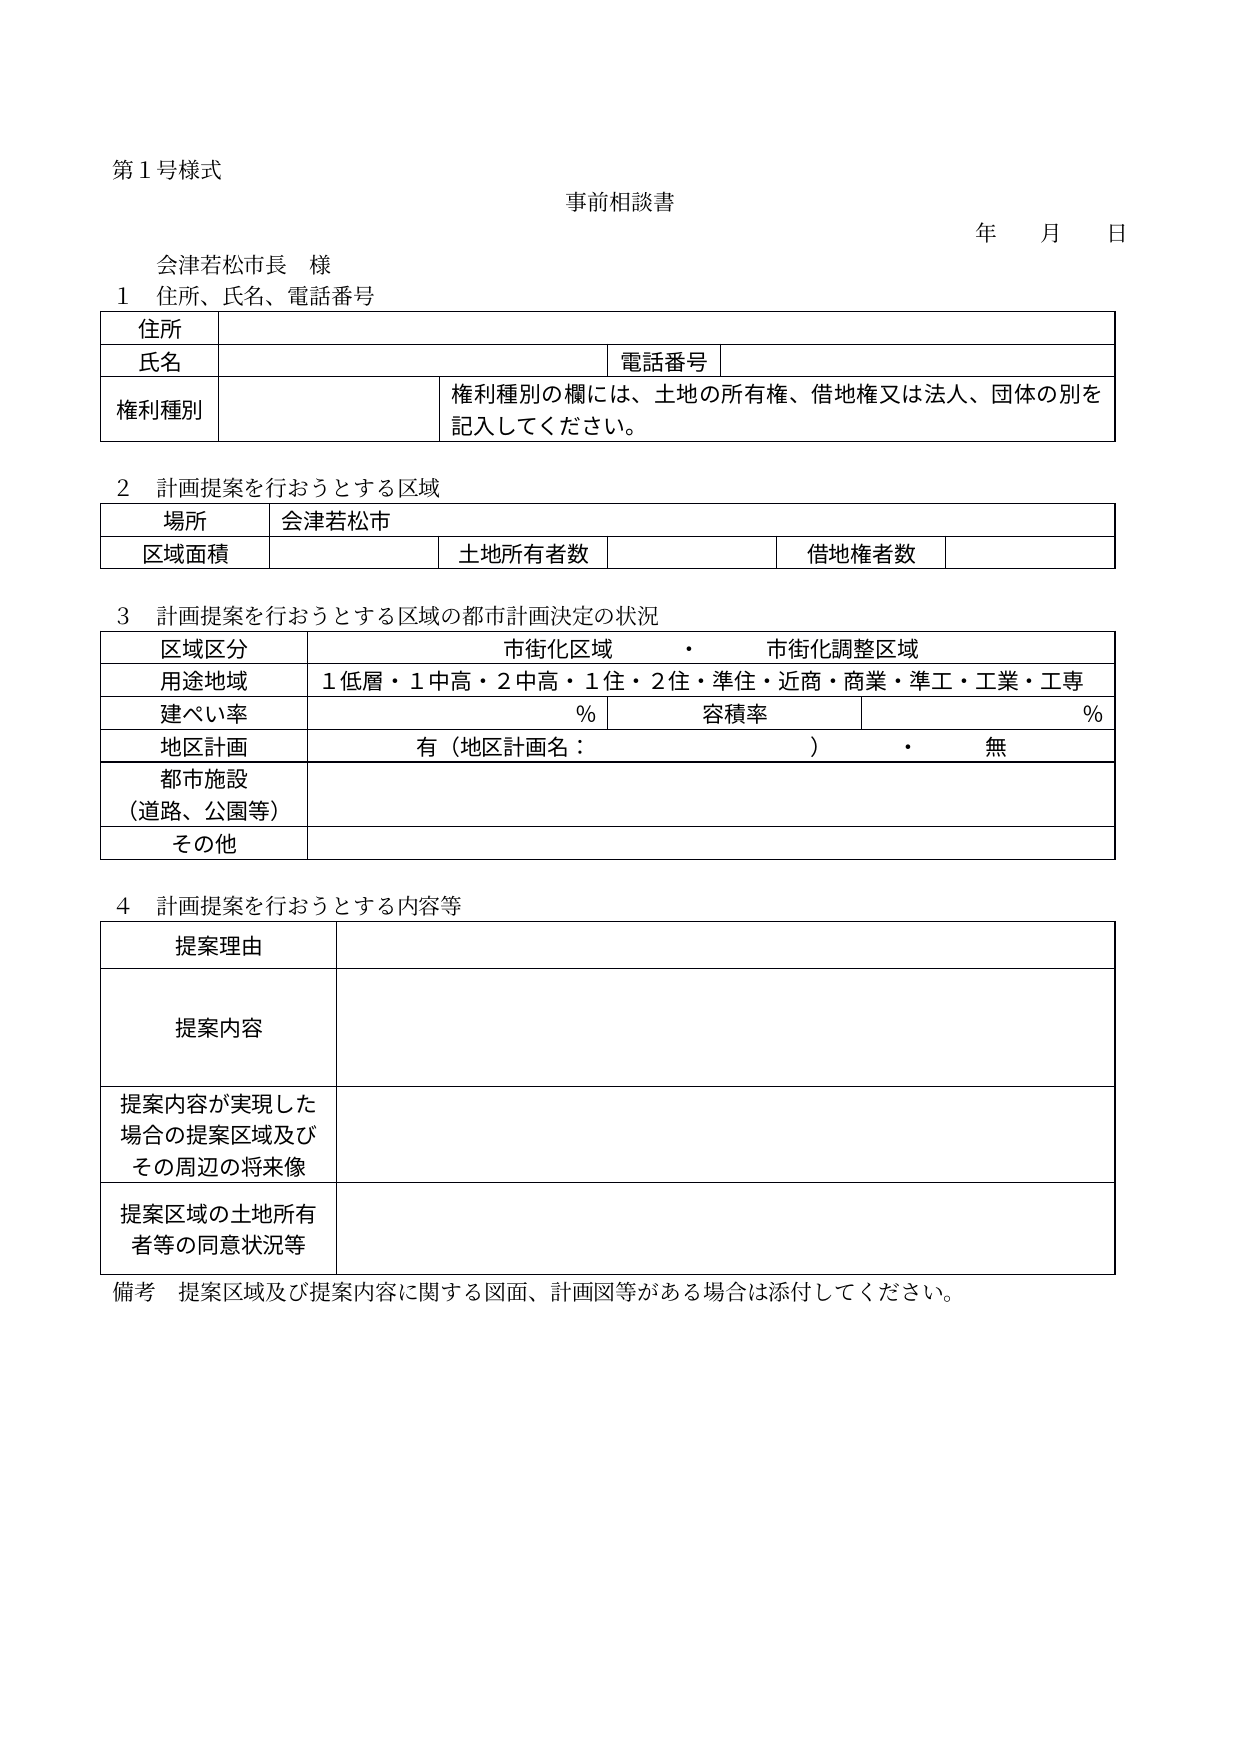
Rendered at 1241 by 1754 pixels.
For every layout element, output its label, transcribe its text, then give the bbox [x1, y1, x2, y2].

table_cell 権利種別の欄には、土地の所有権、借地権又は法人、団体の別を記入してください。 [440, 377, 1114, 441]
table_cell [219, 345, 607, 376]
table_cell 用途地域 [101, 664, 307, 696]
table_cell [946, 537, 1114, 568]
table_cell 都市施設 （道路、公園等） [101, 763, 307, 826]
table_cell １低層・１中高・２中高・１住・２住・準住・近商・商業・準工・工業・工専 [308, 664, 1114, 696]
table_cell 権利種別 [101, 377, 218, 441]
table_cell 提案内容が実現した場合の提案区域及びその周辺の将来像 [101, 1087, 336, 1182]
table_cell ％ [308, 697, 607, 729]
text 第１号様式 [112, 153, 1128, 185]
table_header 提案理由 [101, 922, 336, 968]
table_cell ％ [862, 697, 1114, 729]
table_cell [270, 537, 438, 568]
table_cell 有（地区計画名： ） ・ 無 [308, 730, 1114, 761]
table_header 市街化区域 ・ 市街化調整区域 [308, 632, 1114, 663]
table_header [219, 312, 1114, 343]
table_cell [337, 969, 1114, 1086]
table_cell [308, 827, 1114, 858]
text 事前相談書 [112, 185, 1128, 216]
table_cell [721, 345, 1114, 376]
table_cell [219, 377, 439, 441]
table_header [337, 922, 1114, 968]
table_cell 地区計画 [101, 730, 307, 761]
text 備考 提案区域及び提案内容に関する図面、計画図等がある場合は添付してください。 [112, 1275, 1128, 1307]
table_header 区域区分 [101, 632, 307, 663]
table_cell 提案内容 [101, 969, 336, 1086]
table_header 会津若松市 [270, 504, 1114, 536]
text ２ 計画提案を行おうとする区域 [112, 471, 1128, 503]
table_cell 土地所有者数 [439, 537, 607, 568]
text 会津若松市長 様 [112, 248, 1128, 279]
table_cell [337, 1183, 1114, 1274]
text ４ 計画提案を行おうとする内容等 [112, 889, 1128, 921]
table_cell 区域面積 [101, 537, 269, 568]
table_cell [608, 537, 776, 568]
table_header 住所 [101, 312, 218, 343]
table_header 場所 [101, 504, 269, 536]
table_cell 電話番号 [608, 345, 720, 376]
table_cell 容積率 [608, 697, 861, 729]
table_cell 建ぺい率 [101, 697, 307, 729]
table_cell 提案区域の土地所有者等の同意状況等 [101, 1183, 336, 1274]
table_cell 借地権者数 [777, 537, 945, 568]
table_cell 氏名 [101, 345, 218, 376]
text １ 住所、氏名、電話番号 [112, 279, 1128, 311]
text 年 月 日 [112, 216, 1128, 248]
table_cell [308, 763, 1114, 826]
text ３ 計画提案を行おうとする区域の都市計画決定の状況 [112, 599, 1128, 631]
table_cell その他 [101, 827, 307, 858]
table_cell [337, 1087, 1114, 1182]
